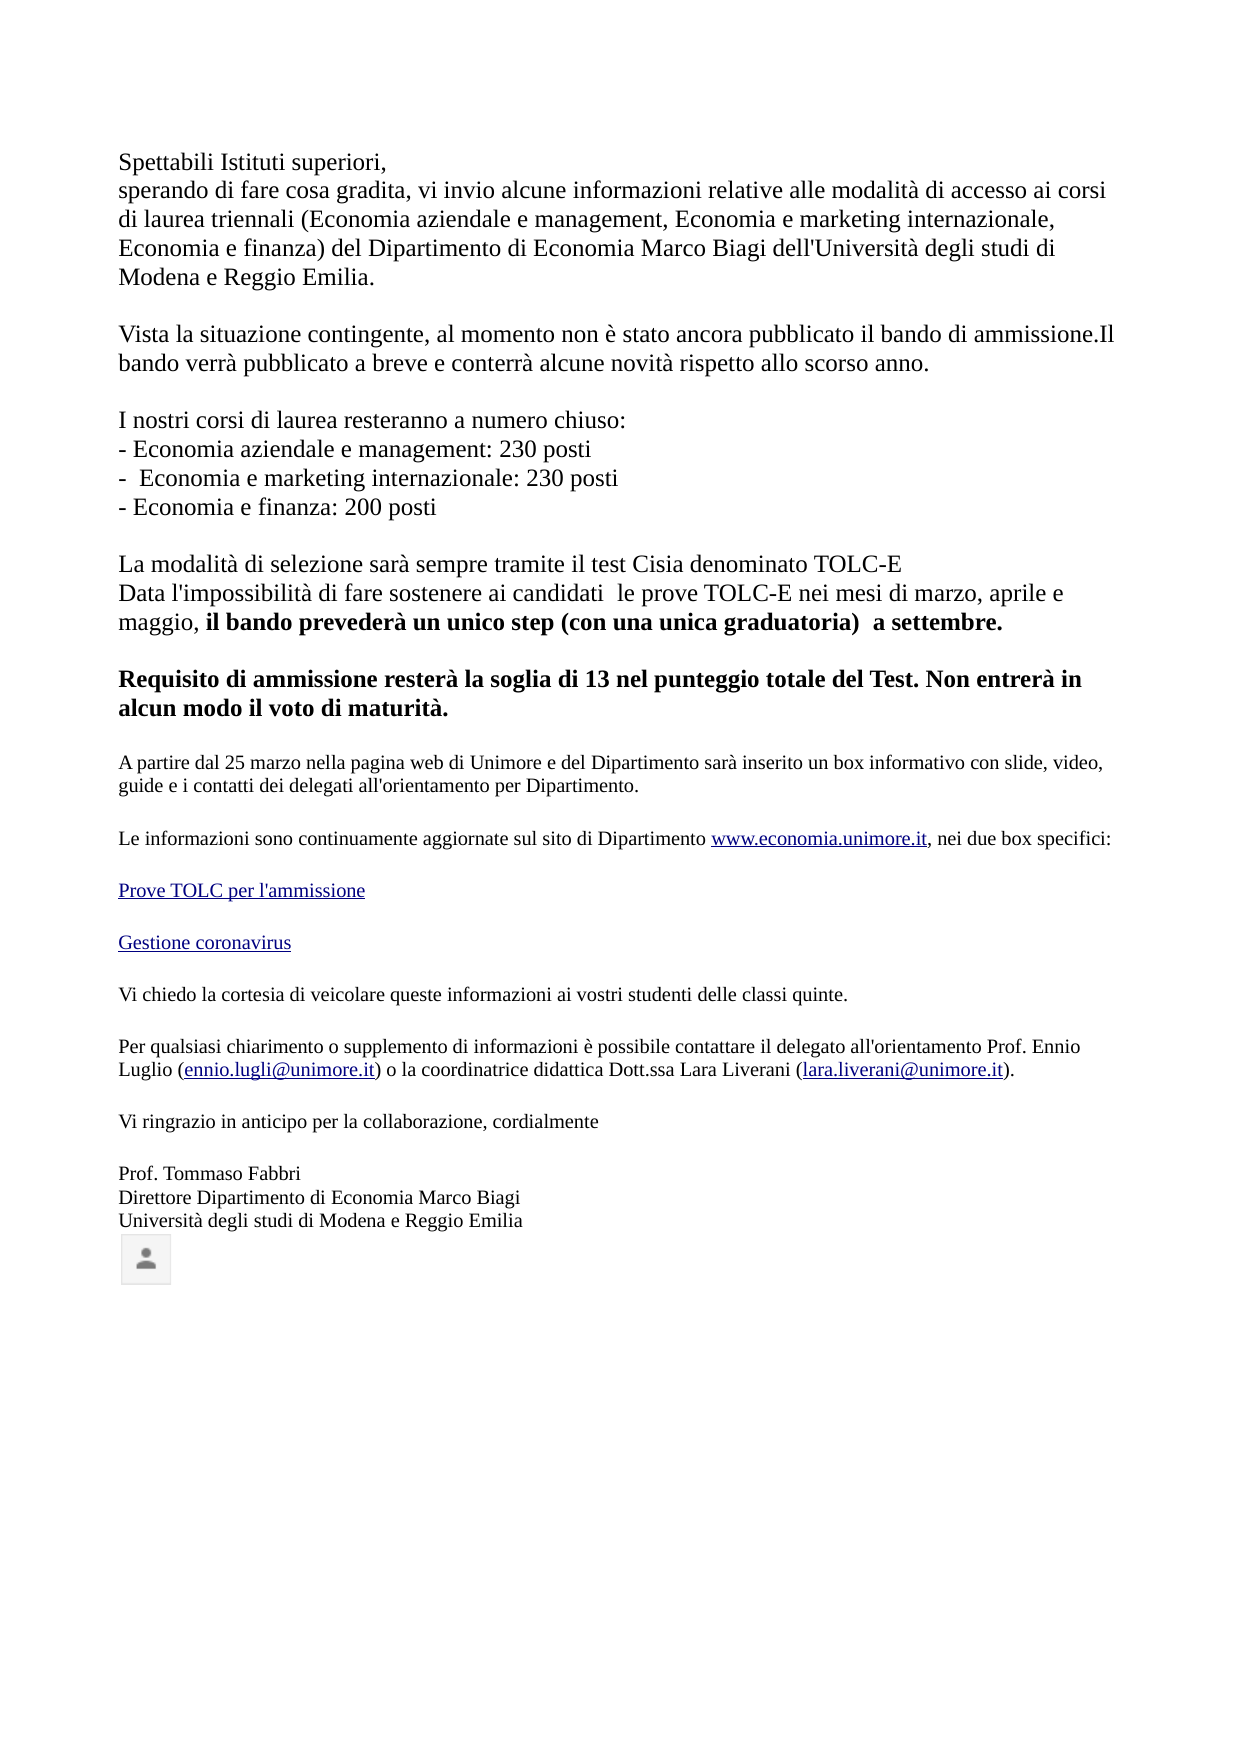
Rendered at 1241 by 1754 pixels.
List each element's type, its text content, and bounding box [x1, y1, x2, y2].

text I nostri corsi di laurea resteranno a numero chiuso: [118, 406, 1122, 434]
text Le informazioni sono continuamente aggiornate sul sito di Dipartimento www.economia.unimore.it, nei due box specifici: [118, 826, 1122, 849]
text Università degli studi di Modena e Reggio Emilia [118, 1208, 1122, 1232]
text Prof. Tommaso Fabbri [118, 1162, 1122, 1185]
text - Economia aziendale e management: 230 posti [118, 434, 1122, 463]
table_header [179, 1232, 195, 1288]
text - Economia e finanza: 200 posti [118, 492, 1122, 521]
text Requisito di ammissione resterà la soglia di 13 nel punteggio totale del Test. Non entrerà in alcun modo il voto di maturità. [118, 664, 1122, 722]
text Gestione coronavirus [118, 930, 1122, 953]
table_header [118, 1232, 179, 1288]
picture [121, 1234, 172, 1285]
text Prove TOLC per l'ammissione [118, 878, 1122, 901]
text - Economia e marketing internazionale: 230 posti [118, 463, 1122, 492]
text Vi chiedo la cortesia di veicolare queste informazioni ai vostri studenti delle classi quinte. [118, 982, 1122, 1006]
text A partire dal 25 marzo nella pagina web di Unimore e del Dipartimento sarà inserito un box informativo con slide, video, guide e i contatti dei delegati all'orientamento per Dipartimento. [118, 751, 1122, 797]
text Vista la situazione contingente, al momento non è stato ancora pubblicato il bando di ammissione.Il bando verrà pubblicato a breve e conterrà alcune novità rispetto allo scorso anno. [118, 319, 1122, 377]
text Data l'impossibilità di fare sostenere ai candidati le prove TOLC-E nei mesi di marzo, aprile e maggio, il bando prevederà un unico step (con una unica graduatoria) a settembre. [118, 578, 1122, 636]
text Per qualsiasi chiarimento o supplemento di informazioni è possibile contattare il delegato all'orientamento Prof. Ennio Luglio (ennio.lugli@unimore.it) o la coordinatrice didattica Dott.ssa Lara Liverani (lara.liverani@unimore.it). [118, 1034, 1122, 1081]
text Direttore Dipartimento di Economia Marco Biagi [118, 1185, 1122, 1208]
text Spettabili Istituti superiori, [118, 147, 1122, 176]
text Vi ringrazio in anticipo per la collaborazione, cordialmente [118, 1110, 1122, 1133]
text sperando di fare cosa gradita, vi invio alcune informazioni relative alle modalità di accesso ai corsi di laurea triennali (Economia aziendale e management, Economia e marketing internazionale, Economia e finanza) del Dipartimento di Economia Marco Biagi dell'Università degli studi di Modena e Reggio Emilia. [118, 176, 1122, 291]
table_header [118, 1321, 136, 1332]
text La modalità di selezione sarà sempre tramite il test Cisia denominato TOLC-E [118, 549, 1122, 578]
